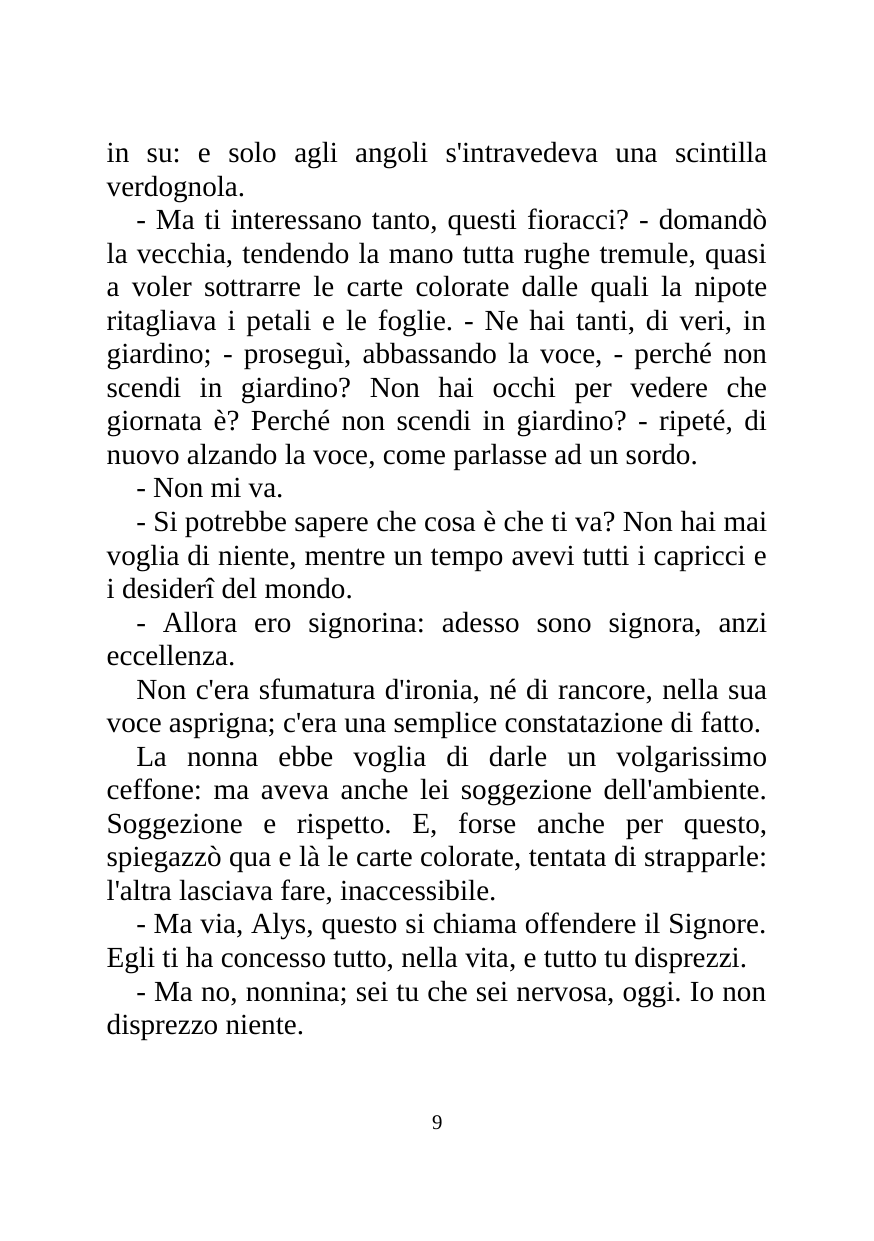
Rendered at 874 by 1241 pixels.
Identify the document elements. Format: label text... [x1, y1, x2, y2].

text - Ma ti interessano tanto, questi fioracci? - domandò la vecchia, tendendo la mano tutta rughe tremule, quasi a voler sottrarre le carte colorate dalle quali la nipote ritagliava i petali e le foglie. - Ne hai tanti, di veri, in giardino; - proseguì, abbassando la voce, - perché non scendi in giardino? Non hai occhi per vedere che giornata è? Perché non scendi in giardino? - ripeté, di nuovo alzando la voce, come parlasse ad un sordo. [106, 202, 768, 471]
text - Ma no, nonnina; sei tu che sei nervosa, oggi. Io non disprezzo niente. [106, 974, 768, 1041]
text - Si potrebbe sapere che cosa è che ti va? Non hai mai voglia di niente, mentre un tempo avevi tutti i capricci e i desiderî del mondo. [106, 504, 768, 605]
text Non c'era sfumatura d'ironia, né di rancore, nella sua voce asprigna; c'era una semplice constatazione di fatto. [106, 672, 768, 739]
text in su: e solo agli angoli s'intravedeva una scintilla verdognola. [106, 135, 768, 202]
text - Allora ero signorina: adesso sono signora, anzi eccellenza. [106, 605, 768, 672]
text - Ma via, Alys, questo si chiama offendere il Signore. Egli ti ha concesso tutto, nella vita, e tutto tu disprezzi. [106, 907, 768, 974]
text La nonna ebbe voglia di darle un volgarissimo ceffone: ma aveva anche lei soggezione dell'ambiente. Soggezione e rispetto. E, forse anche per questo, spiegazzò qua e là le carte colorate, tentata di strapparle: l'altra lasciava fare, inaccessibile. [106, 739, 768, 907]
text - Non mi va. [106, 471, 768, 504]
